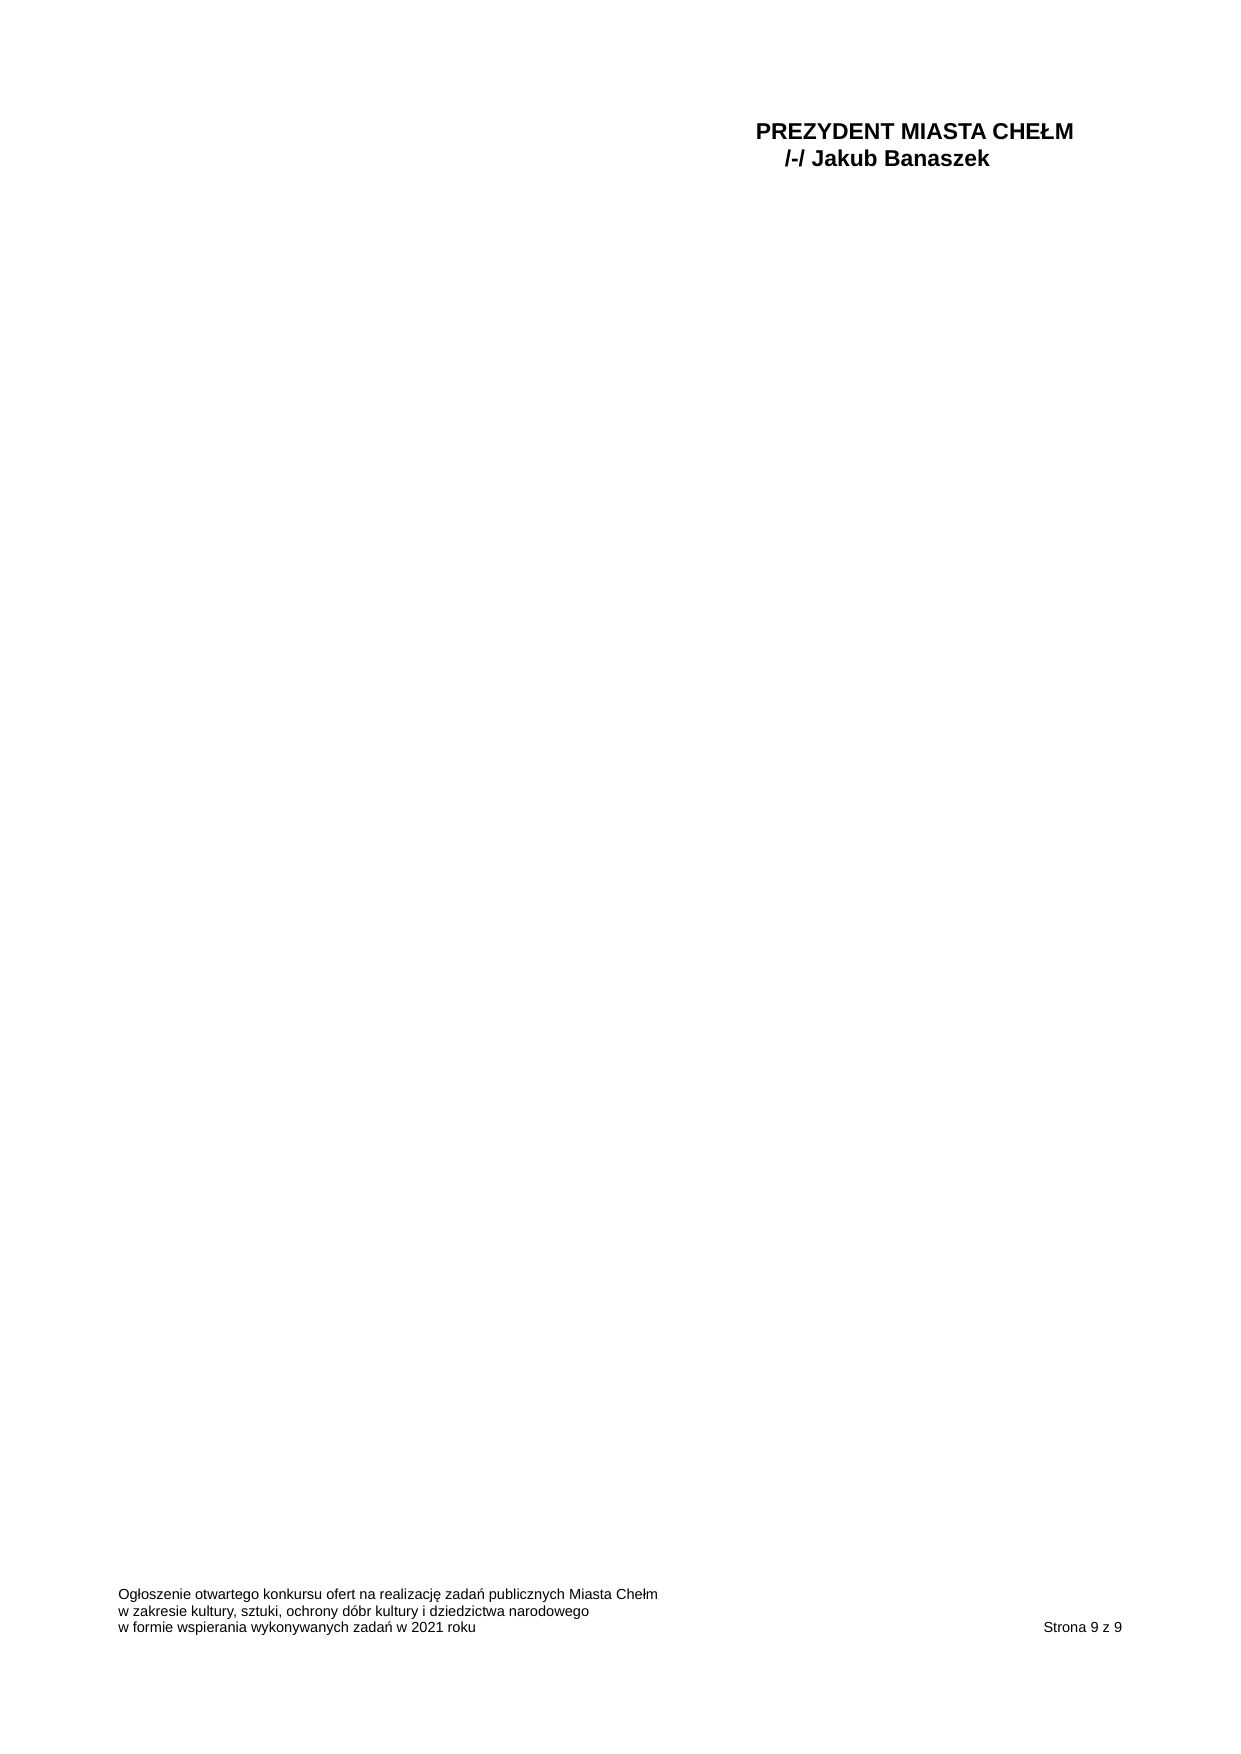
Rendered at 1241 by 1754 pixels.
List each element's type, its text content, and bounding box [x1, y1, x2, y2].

list /-/ Jakub Banaszek [263, 144, 1122, 171]
list PREZYDENT MIASTA CHEŁM [151, 118, 1122, 144]
